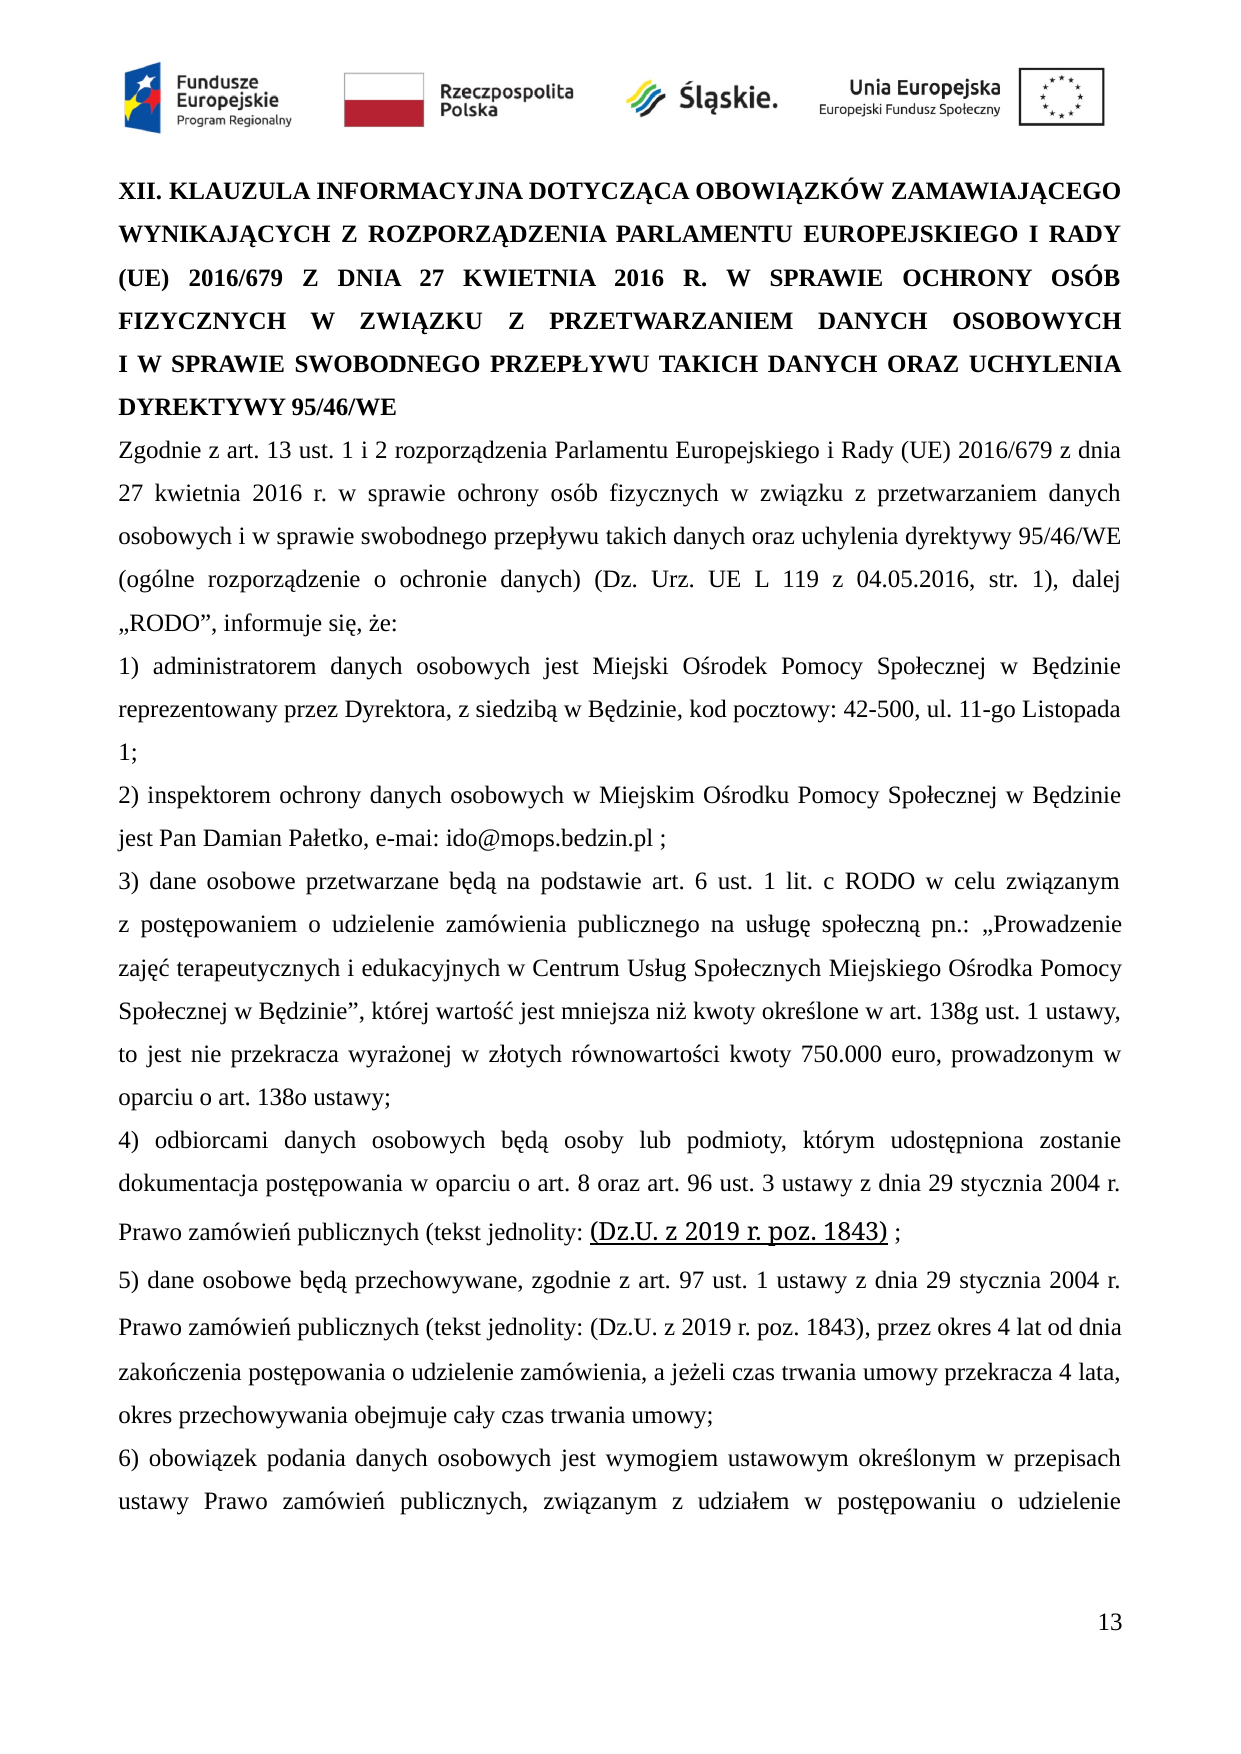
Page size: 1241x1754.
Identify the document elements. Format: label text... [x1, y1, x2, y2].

picture [115, 41, 1120, 150]
text 2) inspektorem ochrony danych osobowych w Miejskim Ośrodku Pomocy Społecznej w Będzinie jest Pan Damian Pałetko, e-mai: ido@mops.bedzin.pl ; [118, 780, 1122, 852]
text 6) obowiązek podania danych osobowych jest wymogiem ustawowym określonym w przepisach ustawy Prawo zamówień publicznych, związanym z udziałem w postępowaniu o udzielenie [118, 1443, 1122, 1515]
text 3) dane osobowe przetwarzane będą na podstawie art. 6 ust. 1 lit. c RODO w celu związanym z postępowaniem o udzielenie zamówienia publicznego na usługę społeczną pn.: „Prowadzenie zajęć terapeutycznych i edukacyjnych w Centrum Usług Społecznych Miejskiego Ośrodka Pomocy Społecznej w Będzinie”, której wartość jest mniejsza niż kwoty określone w art. 138g ust. 1 ustawy, to jest nie przekracza wyrażonej w złotych równowartości kwoty 750.000 euro, prowadzonym w oparciu o art. 138o ustawy; [118, 866, 1122, 1111]
text 4) odbiorcami danych osobowych będą osoby lub podmioty, którym udostępniona zostanie dokumentacja postępowania w oparciu o art. 8 oraz art. 96 ust. 3 ustawy z dnia 29 stycznia 2004 r. Prawo zamówień publicznych (tekst jednolity: (Dz.U. z 2019 r. poz. 1843) ; [118, 1125, 1122, 1248]
text XII. KLAUZULA INFORMACYJNA DOTYCZĄCA OBOWIĄZKÓW ZAMAWIAJĄCEGO WYNIKAJĄCYCH Z ROZPORZĄDZENIA PARLAMENTU EUROPEJSKIEGO I RADY (UE) 2016/679 Z DNIA 27 KWIETNIA 2016 R. W SPRAWIE OCHRONY OSÓB FIZYCZNYCH W ZWIĄZKU Z PRZETWARZANIEM DANYCH OSOBOWYCH I W SPRAWIE SWOBODNEGO PRZEPŁYWU TAKICH DANYCH ORAZ UCHYLENIA DYREKTYWY 95/46/WE [118, 176, 1122, 421]
text 5) dane osobowe będą przechowywane, zgodnie z art. 97 ust. 1 ustawy z dnia 29 stycznia 2004 r. Prawo zamówień publicznych (tekst jednolity: (Dz.U. z 2019 r. poz. 1843), przez okres 4 lat od dnia zakończenia postępowania o udzielenie zamówienia, a jeżeli czas trwania umowy przekracza 4 lata, okres przechowywania obejmuje cały czas trwania umowy; [118, 1265, 1122, 1428]
text 1) administratorem danych osobowych jest Miejski Ośrodek Pomocy Społecznej w Będzinie reprezentowany przez Dyrektora, z siedzibą w Będzinie, kod pocztowy: 42-500, ul. 11-go Listopada 1; [118, 651, 1122, 766]
text Zgodnie z art. 13 ust. 1 i 2 rozporządzenia Parlamentu Europejskiego i Rady (UE) 2016/679 z dnia 27 kwietnia 2016 r. w sprawie ochrony osób fizycznych w związku z przetwarzaniem danych osobowych i w sprawie swobodnego przepływu takich danych oraz uchylenia dyrektywy 95/46/WE (ogólne rozporządzenie o ochronie danych) (Dz. Urz. UE L 119 z 04.05.2016, str. 1), dalej „RODO”, informuje się, że: [118, 435, 1122, 636]
